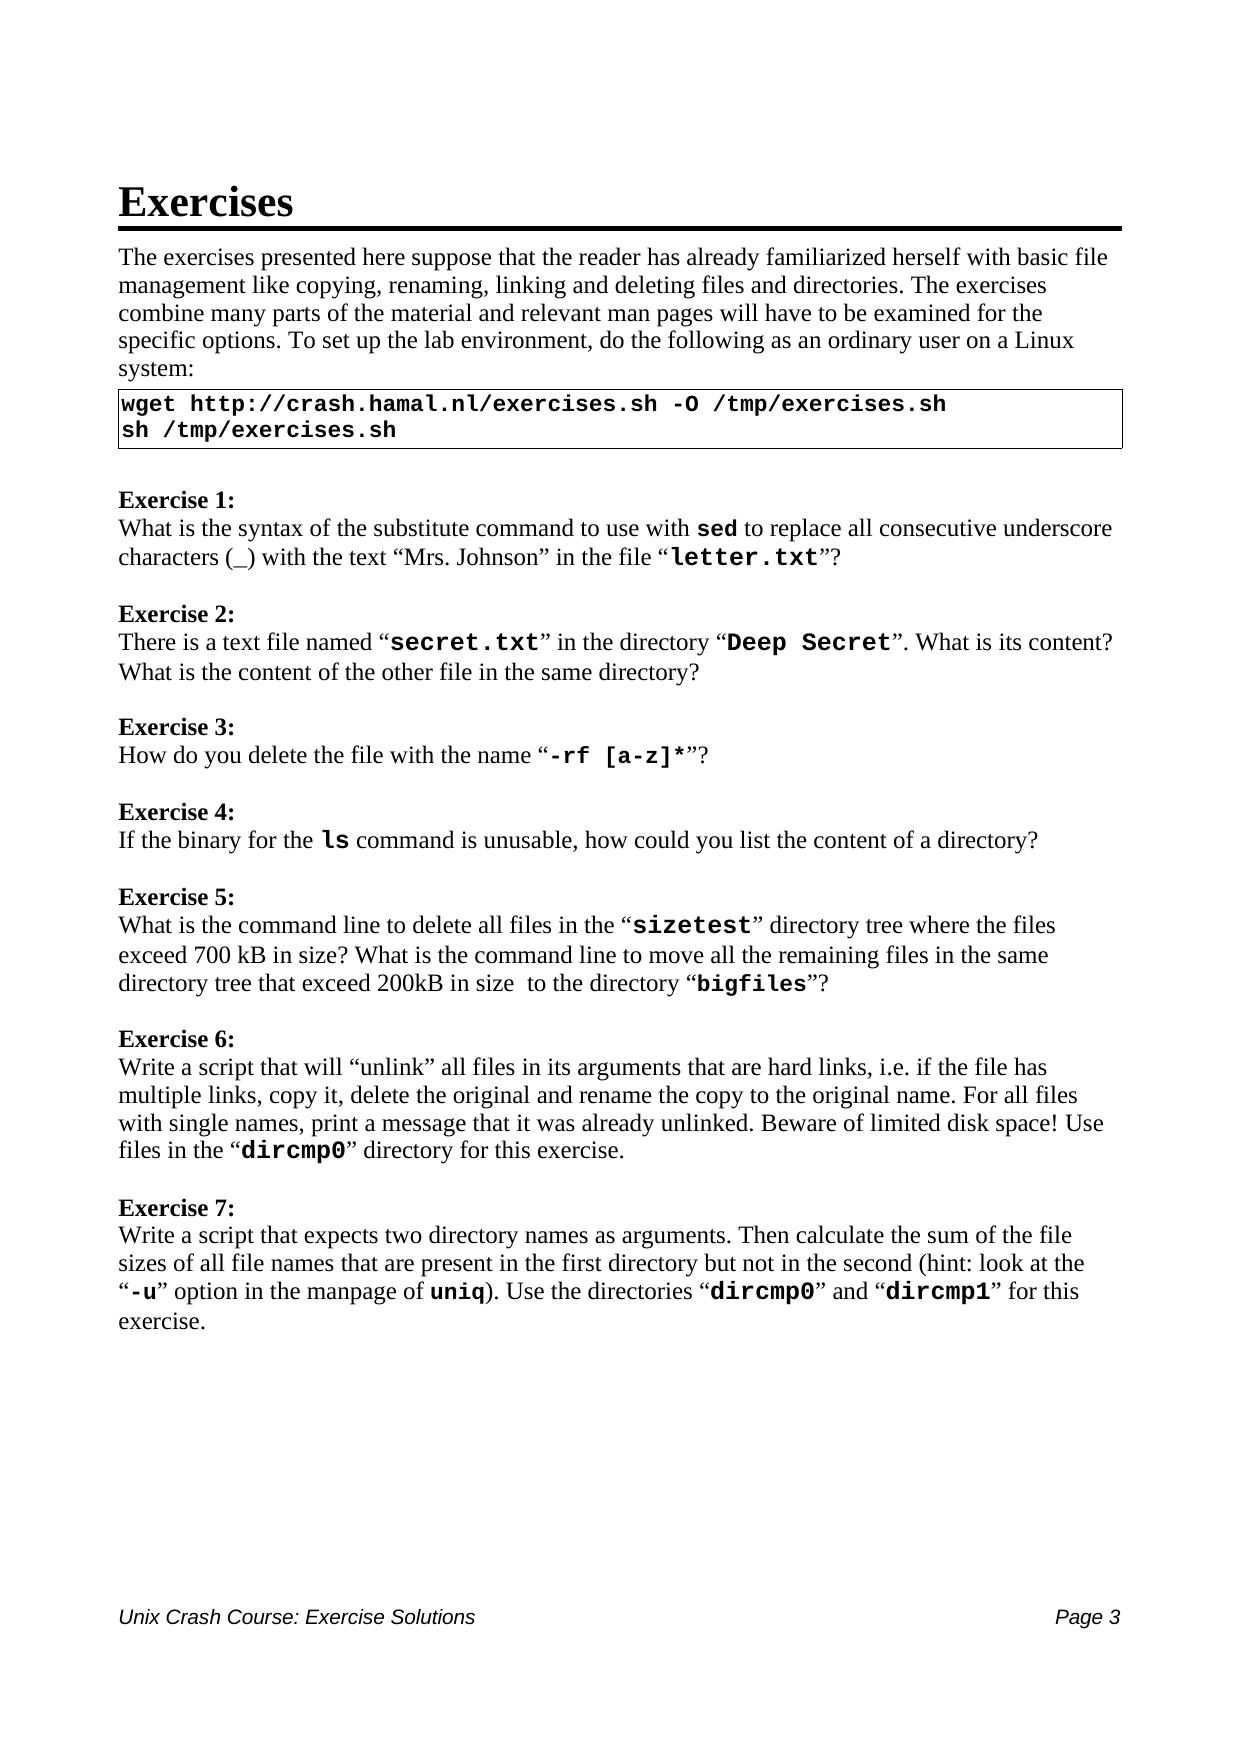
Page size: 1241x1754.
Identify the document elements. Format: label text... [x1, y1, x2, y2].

text If the binary for the ls command is unusable, how could you list the content of a directory? [118, 826, 1122, 856]
text Exercise 5: [118, 883, 1122, 911]
text Write a script that expects two directory names as arguments. Then calculate the sum of the file sizes of all file names that are present in the first directory but not in the second (hint: look at the “-u” option in the manpage of uniq). Use the directories “dircmp0” and “dircmp1” for this exercise. [118, 1222, 1122, 1334]
text What is the syntax of the substitute command to use with sed to replace all consecutive underscore characters (_) with the text “Mrs. Johnson” in the file “letter.txt”? [118, 514, 1122, 573]
text Exercise 4: [118, 798, 1122, 826]
text Exercise 7: [118, 1194, 1122, 1222]
text The exercises presented here suppose that the reader has already familiarized herself with basic file management like copying, renaming, linking and deleting files and directories. The exercises combine many parts of the material and relevant man pages will have to be examined for the specific options. To set up the lab environment, do the following as an ordinary user on a Linux system: [118, 243, 1122, 382]
text wget http://crash.hamal.nl/exercises.sh -O /tmp/exercises.sh sh /tmp/exercises.sh [119, 390, 1122, 448]
text Exercise 1: [118, 486, 1122, 514]
text There is a text file named “secret.txt” in the directory “Deep Secret”. What is its content? [118, 628, 1122, 658]
text Write a script that will “unlink” all files in its arguments that are hard links, i.e. if the file has multiple links, copy it, delete the original and rename the copy to the original name. For all files with single names, print a message that it was already unlinked. Beware of limited disk space! Use files in the “dircmp0” directory for this exercise. [118, 1053, 1122, 1166]
text Exercise 6: [118, 1026, 1122, 1053]
text Exercise 3: [118, 713, 1122, 741]
text Exercise 2: [118, 601, 1122, 628]
subtitle Exercises [118, 177, 1122, 226]
text What is the content of the other file in the same directory? [118, 658, 1122, 686]
text How do you delete the file with the name “-rf [a-z]*”? [118, 741, 1122, 771]
text What is the command line to delete all files in the “sizetest” directory tree where the files exceed 700 kB in size? What is the command line to move all the remaining files in the same directory tree that exceed 200kB in size to the directory “bigfiles”? [118, 911, 1122, 998]
